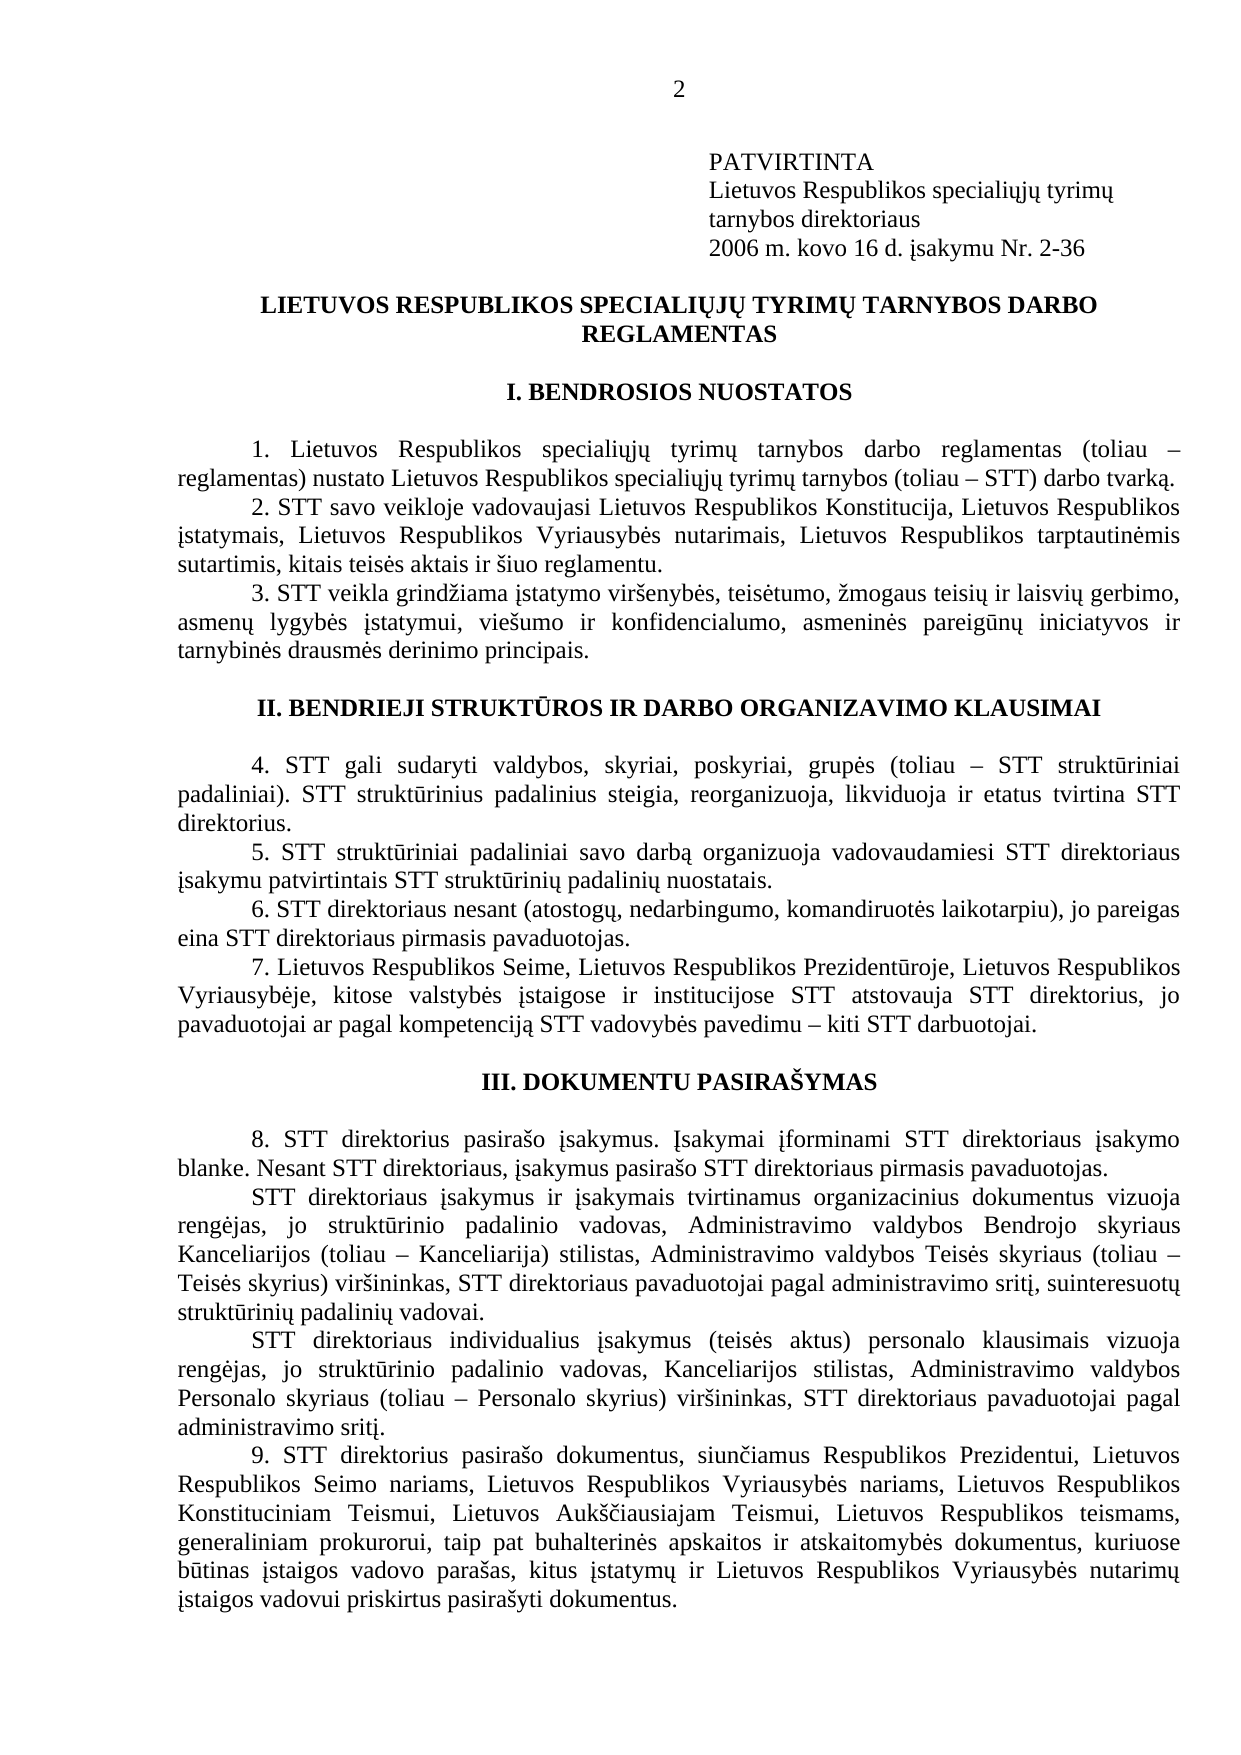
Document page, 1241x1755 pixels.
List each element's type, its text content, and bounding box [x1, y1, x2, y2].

text 6. STT direktoriaus nesant (atostogų, nedarbingumo, komandiruotės laikotarpiu), jo pareigas eina STT direktoriaus pirmasis pavaduotojas. [177, 894, 1181, 952]
text PATVIRTINTA [177, 147, 1181, 176]
text 5. STT struktūriniai padaliniai savo darbą organizuoja vadovaudamiesi STT direktoriaus įsakymu patvirtintais STT struktūrinių padalinių nuostatais. [177, 837, 1181, 894]
text Lietuvos Respublikos specialiųjų tyrimų [177, 176, 1181, 204]
text III. DOKUMENTU PASIRAŠYMAS [177, 1067, 1181, 1096]
text 2006 m. kovo 16 d. įsakymu Nr. 2-36 [177, 233, 1181, 262]
text 8. STT direktorius pasirašo įsakymus. Įsakymai įforminami STT direktoriaus įsakymo blanke. Nesant STT direktoriaus, įsakymus pasirašo STT direktoriaus pirmasis pavaduotojas. [177, 1124, 1181, 1182]
text 9. STT direktorius pasirašo dokumentus, siunčiamus Respublikos Prezidentui, Lietuvos Respublikos Seimo nariams, Lietuvos Respublikos Vyriausybės nariams, Lietuvos Respublikos Konstituciniam Teismui, Lietuvos Aukščiausiajam Teismui, Lietuvos Respublikos teismams, generaliniam prokurorui, taip pat buhalterinės apskaitos ir atskaitomybės dokumentus, kuriuose būtinas įstaigos vadovo parašas, kitus įstatymų ir Lietuvos Respublikos Vyriausybės nutarimų įstaigos vadovui priskirtus pasirašyti dokumentus. [177, 1441, 1181, 1613]
text tarnybos direktoriaus [177, 204, 1181, 233]
text LIETUVOS RESPUBLIKOS SPECIALIŲJŲ TYRIMŲ TARNYBOS DARBO REGLAMENTAS [177, 291, 1181, 348]
text I. BENDROSIOS NUOSTATOS [177, 377, 1181, 406]
text STT direktoriaus įsakymus ir įsakymais tvirtinamus organizacinius dokumentus vizuoja rengėjas, jo struktūrinio padalinio vadovas, Administravimo valdybos Bendrojo skyriaus Kanceliarijos (toliau – Kanceliarija) stilistas, Administravimo valdybos Teisės skyriaus (toliau – Teisės skyrius) viršininkas, STT direktoriaus pavaduotojai pagal administravimo sritį, suinteresuotų struktūrinių padalinių vadovai. [177, 1182, 1181, 1326]
text STT direktoriaus individualius įsakymus (teisės aktus) personalo klausimais vizuoja rengėjas, jo struktūrinio padalinio vadovas, Kanceliarijos stilistas, Administravimo valdybos Personalo skyriaus (toliau – Personalo skyrius) viršininkas, STT direktoriaus pavaduotojai pagal administravimo sritį. [177, 1326, 1181, 1441]
text 3. STT veikla grindžiama įstatymo viršenybės, teisėtumo, žmogaus teisių ir laisvių gerbimo, asmenų lygybės įstatymui, viešumo ir konfidencialumo, asmeninės pareigūnų iniciatyvos ir tarnybinės drausmės derinimo principais. [177, 578, 1181, 664]
text 4. STT gali sudaryti valdybos, skyriai, poskyriai, grupės (toliau – STT struktūriniai padaliniai). STT struktūrinius padalinius steigia, reorganizuoja, likviduoja ir etatus tvirtina STT direktorius. [177, 751, 1181, 837]
text 2. STT savo veikloje vadovaujasi Lietuvos Respublikos Konstitucija, Lietuvos Respublikos įstatymais, Lietuvos Respublikos Vyriausybės nutarimais, Lietuvos Respublikos tarptautinėmis sutartimis, kitais teisės aktais ir šiuo reglamentu. [177, 492, 1181, 578]
text 1. Lietuvos Respublikos specialiųjų tyrimų tarnybos darbo reglamentas (toliau – reglamentas) nustato Lietuvos Respublikos specialiųjų tyrimų tarnybos (toliau – STT) darbo tvarką. [177, 434, 1181, 492]
text 7. Lietuvos Respublikos Seime, Lietuvos Respublikos Prezidentūroje, Lietuvos Respublikos Vyriausybėje, kitose valstybės įstaigose ir institucijose STT atstovauja STT direktorius, jo pavaduotojai ar pagal kompetenciją STT vadovybės pavedimu – kiti STT darbuotojai. [177, 952, 1181, 1038]
text II. BENDRIEJI STRUKTŪROS IR DARBO ORGANIZAVIMO KLAUSIMAI [177, 693, 1181, 722]
